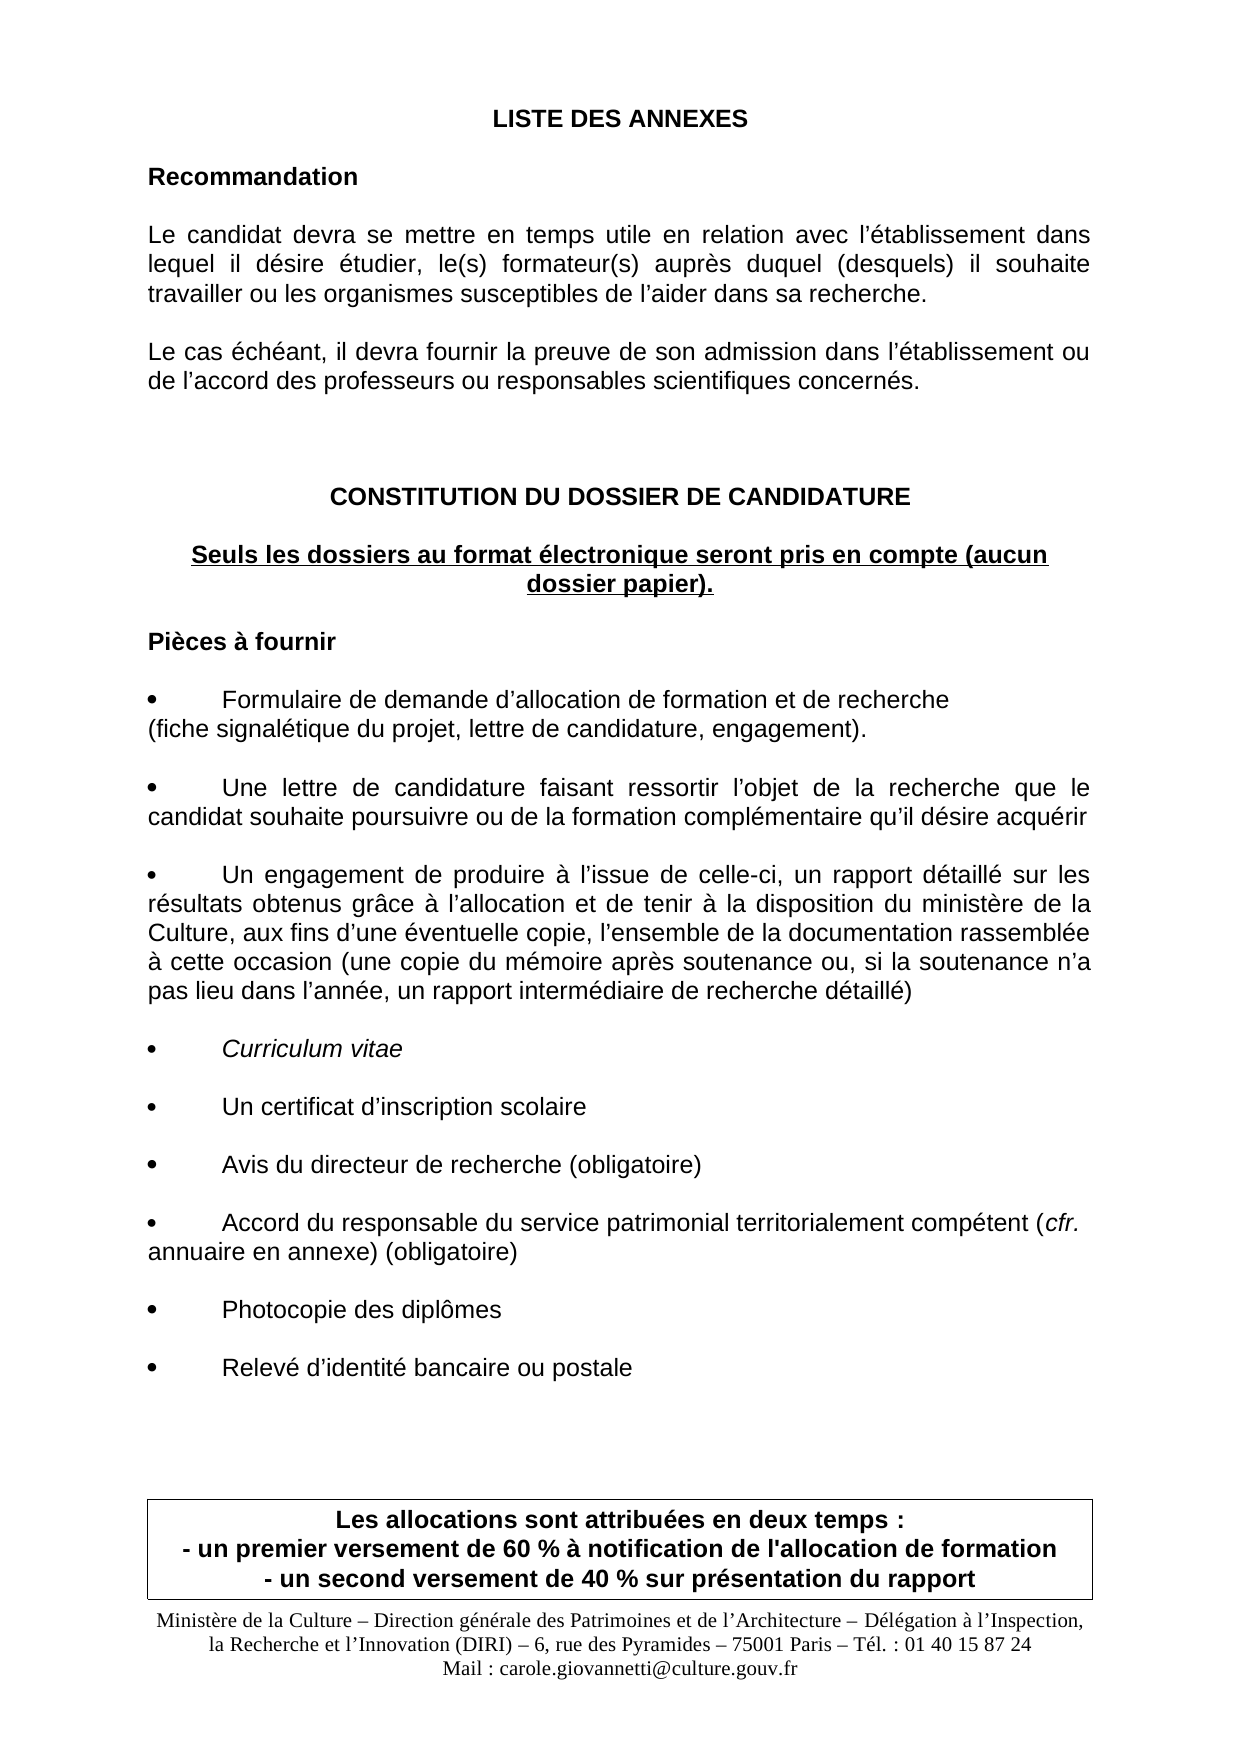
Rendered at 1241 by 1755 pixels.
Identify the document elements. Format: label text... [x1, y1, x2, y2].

list Relevé d’identité bancaire ou postale [148, 1353, 1093, 1382]
list Un engagement de produire à l’issue de celle-ci, un rapport détaillé sur les résultats obtenus grâce à l’allocation et de tenir à la disposition du ministère de la Culture, aux fins d’une éventuelle copie, l’ensemble de la documentation rassemblée à cette occasion (une copie du mémoire après soutenance ou, si la soutenance n’a pas lieu dans l’année, un rapport intermédiaire de recherche détaillé) [148, 860, 1093, 1005]
text CONSTITUTION DU DOSSIER DE CANDIDATURE [148, 482, 1093, 511]
list Curriculum vitae [148, 1034, 1093, 1063]
text Seuls les dossiers au format électronique seront pris en compte (aucun dossier papier). [148, 540, 1093, 598]
text Le cas échéant, il devra fournir la preuve de son admission dans l’établissement ou de l’accord des professeurs ou responsables scientifiques concernés. [148, 337, 1093, 395]
list Accord du responsable du service patrimonial territorialement compétent (cfr. annuaire en annexe) (obligatoire) [148, 1208, 1093, 1266]
list Photocopie des diplômes [148, 1295, 1093, 1324]
text LISTE DES ANNEXES [148, 104, 1093, 133]
list Un certificat d’inscription scolaire [148, 1092, 1093, 1121]
text Pièces à fournir [148, 627, 1093, 656]
text (fiche signalétique du projet, lettre de candidature, engagement). [148, 714, 1093, 743]
list Avis du directeur de recherche (obligatoire) [148, 1150, 1093, 1179]
list Formulaire de demande d’allocation de formation et de recherche [148, 685, 1093, 714]
text Recommandation [148, 162, 1093, 191]
table_header Les allocations sont attribuées en deux temps : - un premier versement de 60 % à notification de l'allocation de formation - un second versement de 40 % sur présentation du rapport [148, 1500, 1092, 1599]
text Le candidat devra se mettre en temps utile en relation avec l’établissement dans lequel il désire étudier, le(s) formateur(s) auprès duquel (desquels) il souhaite travailler ou les organismes susceptibles de l’aider dans sa recherche. [148, 220, 1093, 307]
list Une lettre de candidature faisant ressortir l’objet de la recherche que le candidat souhaite poursuivre ou de la formation complémentaire qu’il désire acquérir [148, 772, 1093, 831]
